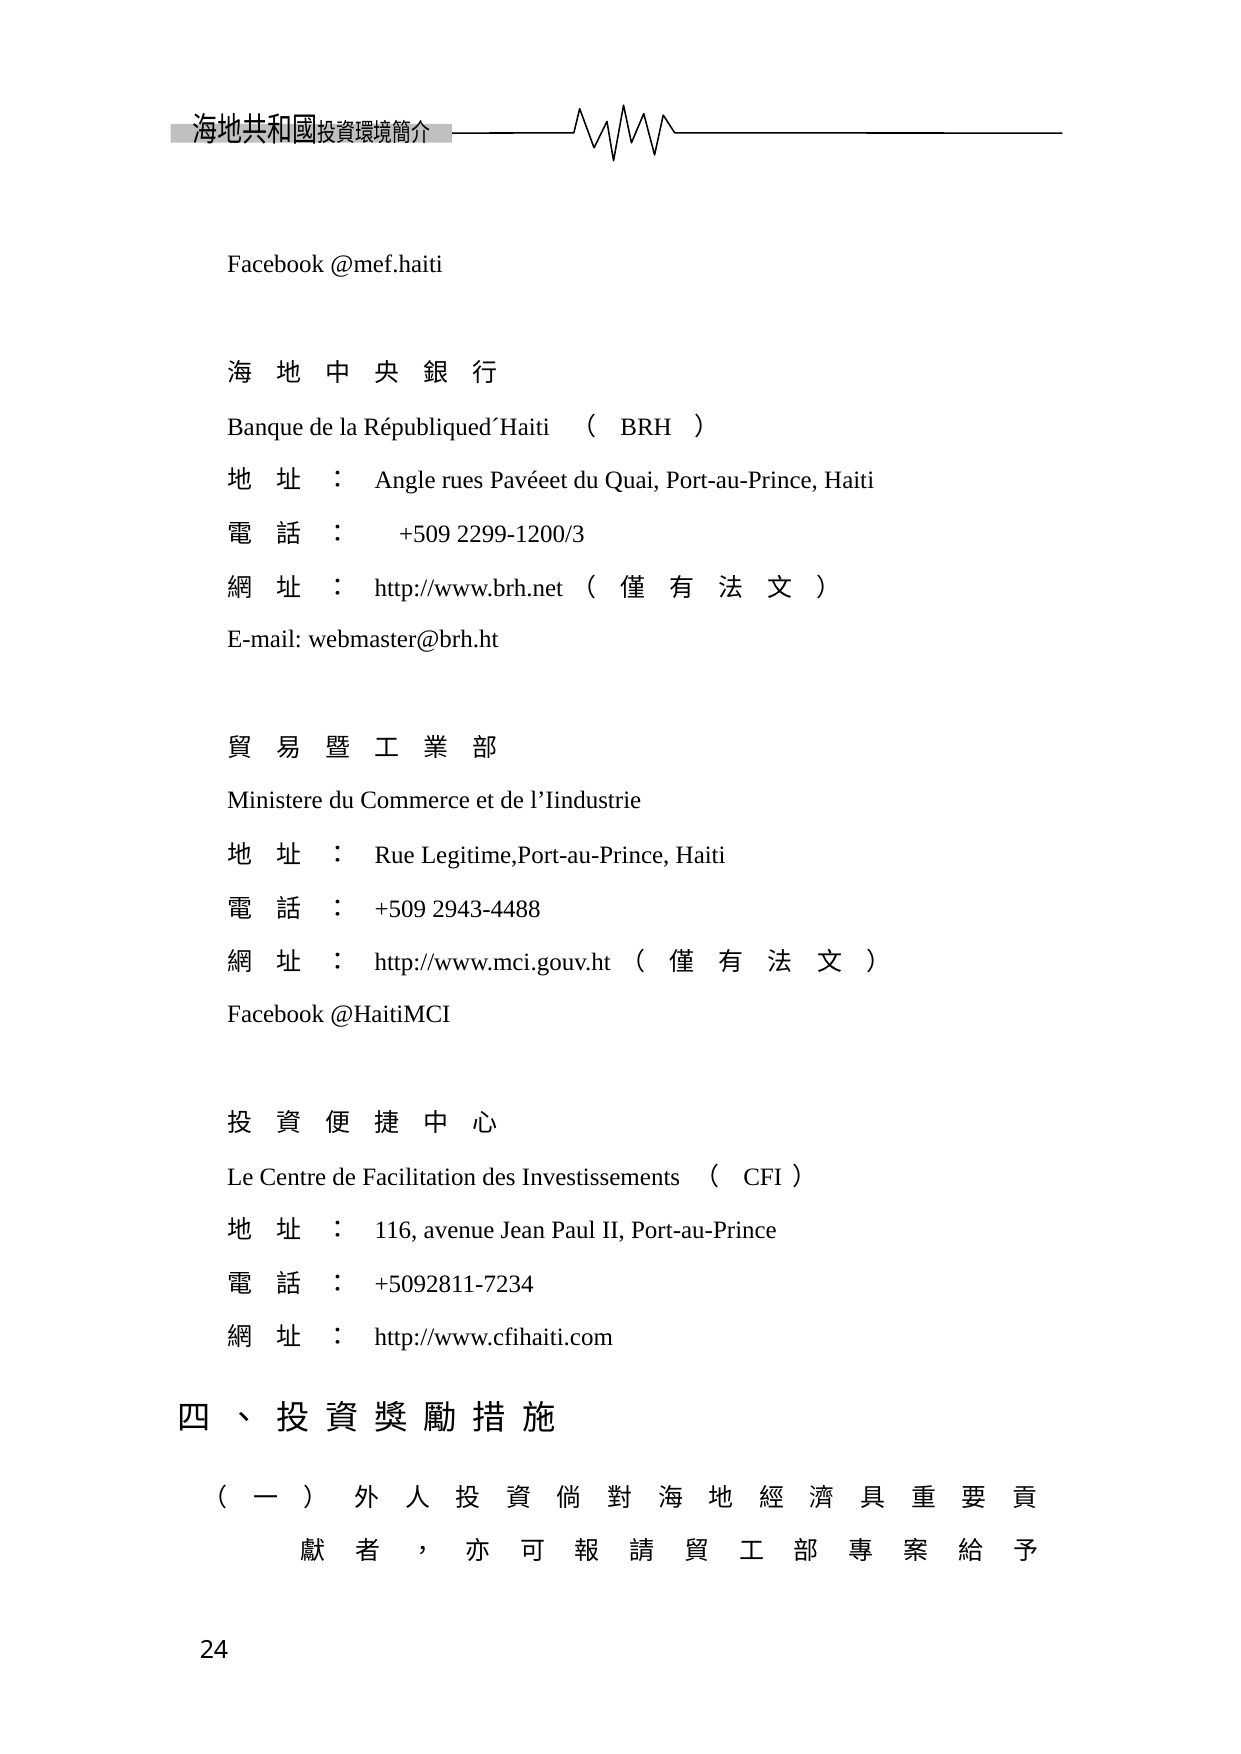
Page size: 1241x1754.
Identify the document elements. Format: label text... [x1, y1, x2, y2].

text Facebook @HaitiMCI [178, 987, 1063, 1040]
text 貿易暨工業部 [178, 719, 1063, 773]
text 地址：116, avenue Jean Paul II, Port-au-Prince [178, 1201, 1063, 1254]
text 地址：Angle rues Pavéeet du Quai, Port-au-Prince, Haiti [178, 451, 1063, 505]
text 電話： +509 2299-1200/3 [178, 505, 1063, 558]
text Ministere du Commerce et de l’Iindustrie [178, 773, 1063, 826]
text 四、投資獎勵措施 [178, 1388, 1063, 1442]
text 地址：Rue Legitime,Port-au-Prince, Haiti [178, 826, 1063, 880]
text 網址：http://www.brh.net（僅有法文） [178, 558, 1063, 612]
text 電話：+5092811-7234 [178, 1254, 1063, 1308]
text （一）外人投資倘對海地經濟具重要貢獻者，亦可報請貿工部專案給予 [202, 1469, 1063, 1576]
text 電話：+509 2943-4488 [178, 880, 1063, 933]
text 網址：http://www.cfihaiti.com [178, 1308, 1063, 1362]
text 網址：http://www.mci.gouv.ht（僅有法文） [178, 933, 1063, 987]
text Banque de la Républiqued´Haiti（BRH） [178, 398, 1063, 451]
text E-mail: webmaster@brh.ht [178, 612, 1063, 666]
text 海地中央銀行 [178, 344, 1063, 398]
text Le Centre de Facilitation des Investissements（CFI） [178, 1147, 1063, 1201]
text Facebook @mef.haiti [178, 237, 1063, 291]
text 投資便捷中心 [178, 1094, 1063, 1147]
